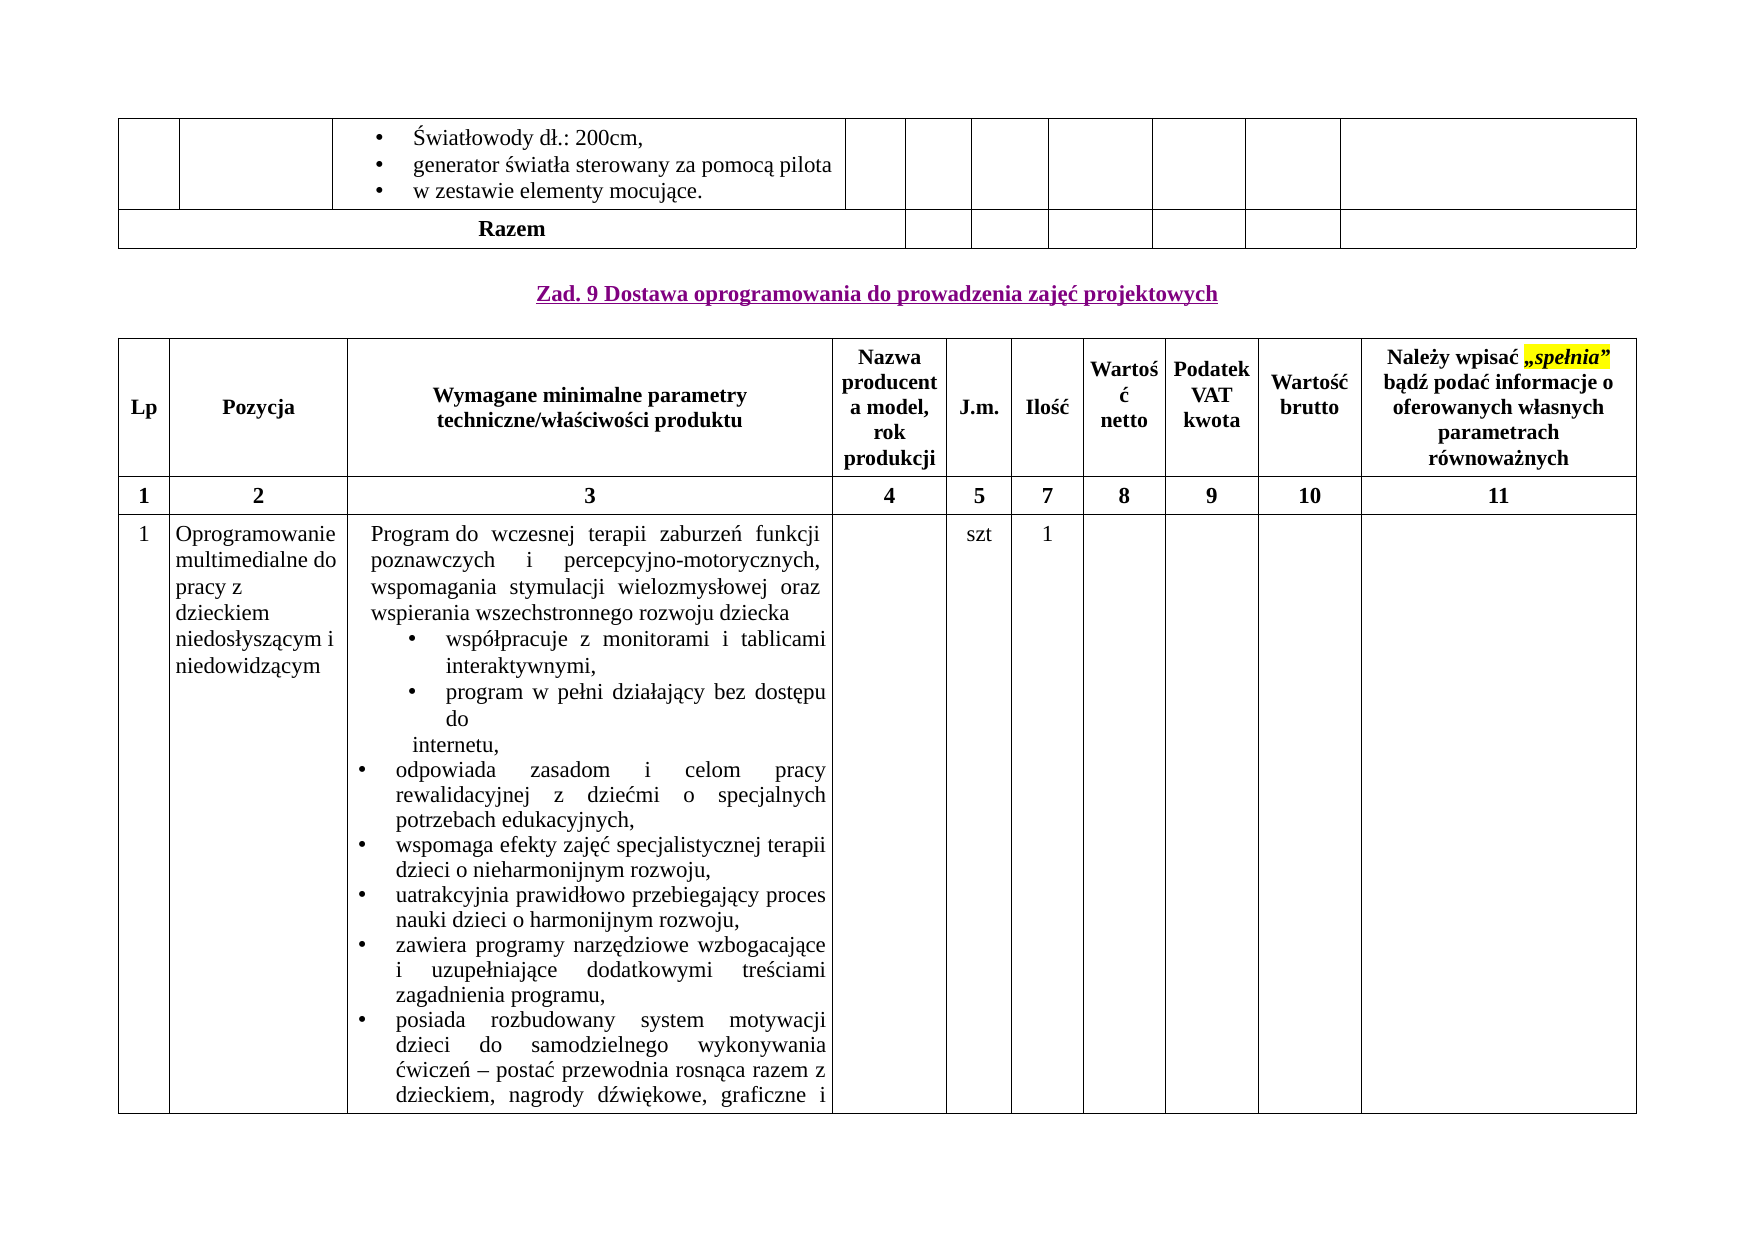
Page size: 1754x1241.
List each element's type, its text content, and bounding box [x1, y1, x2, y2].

table_cell [1084, 515, 1165, 1113]
table_cell 1 [1012, 515, 1083, 1113]
table_header J.m. [947, 339, 1011, 476]
table_cell 4 [833, 477, 946, 514]
table_header Wartość netto [1084, 339, 1165, 476]
table_cell [119, 119, 179, 209]
table_cell [1246, 210, 1340, 247]
table_cell [1153, 119, 1245, 209]
table_cell 2 [170, 477, 347, 514]
table_cell 11 [1362, 477, 1636, 514]
table_header Lp [119, 339, 169, 476]
table_cell [1166, 515, 1258, 1113]
table_cell 8 [1084, 477, 1165, 514]
table_cell Kurtyna światłowodowa min. 2 m. ilość: 100 szt., wykorzystywana jako świetlna ,,ściana” oddzielająca miejsce przebywania dziecka od reszty pomieszczenia. Specyfikacje techniczna: min. wymiary: obudowa szer.: 100 x 12 x10cm (malowana natryskowo płyta MDF #10 mm), Światłowody dł.: 200cm, generator światła sterowany za pomocą pilota w zestawie elementy mocujące. [333, 119, 845, 209]
table_cell [1049, 119, 1152, 209]
table_cell 3 [348, 477, 832, 514]
table_cell [972, 119, 1048, 209]
table_header Wymagane minimalne parametry techniczne/właściwości produktu [348, 339, 832, 476]
table_cell 1 [119, 477, 169, 514]
table_cell [1341, 119, 1636, 209]
table_cell Program do wczesnej terapii zaburzeń funkcji poznawczych i percepcyjno-motorycznych, wspomagania stymulacji wielozmysłowej oraz wspierania wszechstronnego rozwoju dziecka współpracuje z monitorami i tablicami interaktywnymi, program w pełni działający bez dostępu do internetu, odpowiada zasadom i celom pracy rewalidacyjnej z dziećmi o specjalnych potrzebach edukacyjnych, wspomaga efekty zajęć specjalistycznej terapii dzieci o nieharmonijnym rozwoju, uatrakcyjnia prawidłowo przebiegający proces nauki dzieci o harmonijnym rozwoju, zawiera programy narzędziowe wzbogacające i uzupełniające dodatkowymi treściami zagadnienia programu, posiada rozbudowany system motywacji dzieci do samodzielnego wykonywania ćwiczeń – postać przewodnia rosnąca razem z dzieckiem, nagrody dźwiękowe, graficzne i animacyjne za postępy w terapii,umożliwia pracę z ćwiczeniami o różnych stopniach trudności indywidualnie lub grupowo, zawiera osobne bloki poświęcone ćwiczeniom wymowy, posiada treści programowe oparte na zagadnieniach bliskich dziecku, bezpłatne szkolenie online z obsługi programu, bezpłatne aktualizacje i wsparcie techniczne producenta po zakupie, licencja bezterminowa- 1 stanowisko, gwarancja min. 2 lata. [348, 515, 832, 1113]
table_header Podatek VAT kwota [1166, 339, 1258, 476]
table_cell Razem [119, 210, 905, 247]
table_cell [846, 119, 905, 209]
table_cell szt [947, 515, 1011, 1113]
table_cell [1246, 119, 1340, 209]
text Zad. 9 Dostawa oprogramowania do prowadzenia zajęć projektowych [118, 279, 1636, 306]
table_cell [906, 210, 971, 247]
table_cell [1259, 515, 1361, 1113]
table_cell 7 [1012, 477, 1083, 514]
table_header Ilość [1012, 339, 1083, 476]
table_cell [1153, 210, 1245, 247]
table_cell [180, 119, 332, 209]
table_cell 9 [1166, 477, 1258, 514]
table_header Wartość brutto [1259, 339, 1361, 476]
table_cell [1049, 210, 1152, 247]
table_cell [1341, 210, 1636, 247]
table_header Nazwa producenta model, rok produkcji [833, 339, 946, 476]
table_cell [1362, 515, 1636, 1113]
table_cell 5 [947, 477, 1011, 514]
table_cell [906, 119, 971, 209]
table_cell [833, 515, 946, 1113]
table_cell [972, 210, 1048, 247]
table_cell 10 [1259, 477, 1361, 514]
table_header Pozycja [170, 339, 347, 476]
table_cell 1 [119, 515, 169, 1113]
table_cell Oprogramowanie multimedialne do pracy z dzieckiem niedosłyszącym i niedowidzącym [170, 515, 347, 1113]
table_header Należy wpisać „spełnia” bądź podać informacje o oferowanych własnych parametrach równoważnych [1362, 339, 1636, 476]
